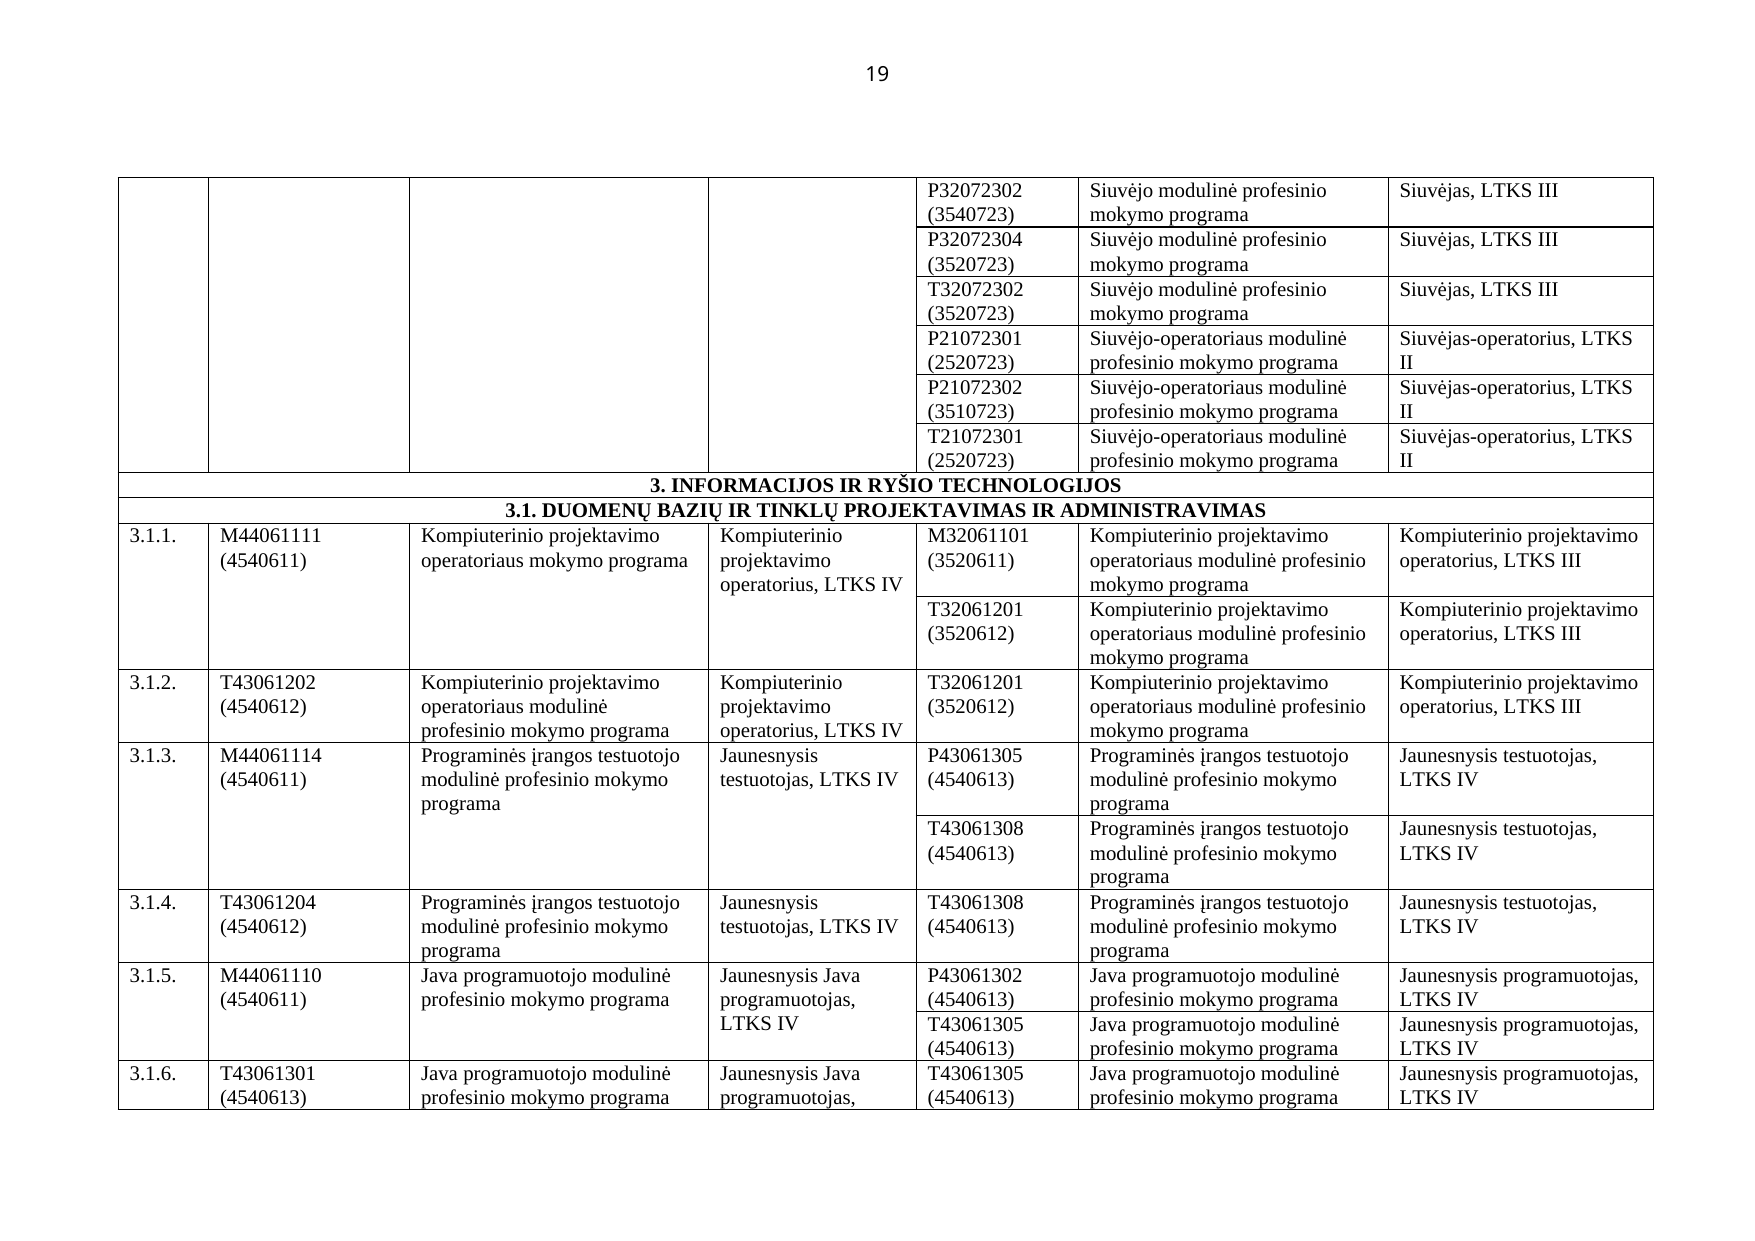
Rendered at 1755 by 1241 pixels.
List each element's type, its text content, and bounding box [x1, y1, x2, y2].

table_cell Siuvėjas-operatorius, LTKS II [1389, 424, 1653, 472]
table_cell Java programuotojo modulinė profesinio mokymo programa [410, 1061, 708, 1109]
table_cell P32072302 (3540723) [917, 178, 1078, 226]
table_cell P21072301 (2520723) [917, 326, 1078, 374]
table_cell Kompiuterinio projektavimo operatorius, LTKS III [1389, 597, 1653, 669]
table_cell Kompiuterinio projektavimo operatoriaus modulinė profesinio mokymo programa [1079, 524, 1388, 596]
table_cell T43061305 (4540613) [917, 1012, 1078, 1060]
table_cell Programinės įrangos testuotojo modulinė profesinio mokymo programa [1079, 816, 1388, 888]
table_cell [410, 178, 708, 472]
table_cell Programinės įrangos testuotojo modulinė profesinio mokymo programa [1079, 743, 1388, 815]
table_cell Jaunesnysis testuotojas, LTKS IV [1389, 890, 1653, 962]
table_cell Siuvėjas, LTKS III [1389, 277, 1653, 325]
table_cell Kompiuterinio projektavimo operatoriaus modulinė profesinio mokymo programa [1079, 597, 1388, 669]
table_cell 3.1.5. [119, 963, 208, 1060]
table_cell P21072302 (3510723) [917, 375, 1078, 423]
table_cell Jaunesnysis testuotojas, LTKS IV [1389, 816, 1653, 888]
table_cell P43061305 (4540613) [917, 743, 1078, 815]
table_cell [709, 178, 916, 472]
table_cell 3.1.3. [119, 743, 208, 888]
table_cell Kompiuterinio projektavimo operatorius, LTKS IV [709, 524, 916, 669]
table_cell M44061110 (4540611) [209, 963, 409, 1060]
table_cell T32061201 (3520612) [917, 670, 1078, 742]
table_cell Kompiuterinio projektavimo operatoriaus modulinė profesinio mokymo programa [410, 670, 708, 742]
table_cell Java programuotojo modulinė profesinio mokymo programa [1079, 963, 1388, 1011]
table_cell Kompiuterinio projektavimo operatorius, LTKS III [1389, 524, 1653, 596]
table_cell M44061114 (4540611) [209, 743, 409, 888]
table_cell Kompiuterinio projektavimo operatoriaus mokymo programa [410, 524, 708, 669]
table_cell [119, 178, 208, 472]
table_cell 3.1.6. [119, 1061, 208, 1109]
table_cell [209, 178, 409, 472]
table_cell Jaunesnysis testuotojas, LTKS IV [709, 890, 916, 962]
table_cell 3.1.4. [119, 890, 208, 962]
table_cell Jaunesnysis programuotojas, LTKS IV [1389, 1012, 1653, 1060]
table_cell Siuvėjo modulinė profesinio mokymo programa [1079, 178, 1388, 226]
table_cell Siuvėjo-operatoriaus modulinė profesinio mokymo programa [1079, 424, 1388, 472]
table_cell Siuvėjas, LTKS III [1389, 228, 1653, 276]
table_cell Siuvėjo modulinė profesinio mokymo programa [1079, 228, 1388, 276]
table_cell Programinės įrangos testuotojo modulinė profesinio mokymo programa [410, 743, 708, 888]
table_cell Siuvėjas, LTKS III [1389, 178, 1653, 226]
table_cell T43061202 (4540612) [209, 670, 409, 742]
table_cell T43061308 (4540613) [917, 890, 1078, 962]
table_cell T43061305 (4540613) [917, 1061, 1078, 1109]
table_cell T43061308 (4540613) [917, 816, 1078, 888]
table_cell Kompiuterinio projektavimo operatorius, LTKS III [1389, 670, 1653, 742]
table_cell Siuvėjas-operatorius, LTKS II [1389, 326, 1653, 374]
table_cell Kompiuterinio projektavimo operatorius, LTKS IV [709, 670, 916, 742]
table_cell Jaunesnysis Java programuotojas, [709, 1061, 916, 1109]
table_cell 3.1. DUOMENŲ BAZIŲ IR TINKLŲ PROJEKTAVIMAS IR ADMINISTRAVIMAS [119, 498, 1653, 522]
table_cell T21072301 (2520723) [917, 424, 1078, 472]
table_cell Kompiuterinio projektavimo operatoriaus modulinė profesinio mokymo programa [1079, 670, 1388, 742]
table_cell Java programuotojo modulinė profesinio mokymo programa [1079, 1012, 1388, 1060]
table_cell 3.1.2. [119, 670, 208, 742]
table_cell T32061201 (3520612) [917, 597, 1078, 669]
table_cell Siuvėjo modulinė profesinio mokymo programa [1079, 277, 1388, 325]
table_cell M32061101 (3520611) [917, 524, 1078, 596]
table_cell M44061111 (4540611) [209, 524, 409, 669]
table_cell Siuvėjo-operatoriaus modulinė profesinio mokymo programa [1079, 326, 1388, 374]
table_cell Programinės įrangos testuotojo modulinė profesinio mokymo programa [1079, 890, 1388, 962]
table_cell 3.1.1. [119, 524, 208, 669]
table_cell Jaunesnysis programuotojas, LTKS IV [1389, 1061, 1653, 1109]
table_cell T43061204 (4540612) [209, 890, 409, 962]
table_cell Jaunesnysis testuotojas, LTKS IV [1389, 743, 1653, 815]
table_cell 3. INFORMACIJOS IR RYŠIO TECHNOLOGIJOS [119, 473, 1653, 497]
table_cell Jaunesnysis testuotojas, LTKS IV [709, 743, 916, 888]
table_cell T43061301 (4540613) [209, 1061, 409, 1109]
table_cell P32072304 (3520723) [917, 228, 1078, 276]
table_cell Java programuotojo modulinė profesinio mokymo programa [410, 963, 708, 1060]
table_cell Siuvėjas-operatorius, LTKS II [1389, 375, 1653, 423]
table_cell T32072302 (3520723) [917, 277, 1078, 325]
table_cell Java programuotojo modulinė profesinio mokymo programa [1079, 1061, 1388, 1109]
table_cell Programinės įrangos testuotojo modulinė profesinio mokymo programa [410, 890, 708, 962]
table_cell P43061302 (4540613) [917, 963, 1078, 1011]
table_cell Siuvėjo-operatoriaus modulinė profesinio mokymo programa [1079, 375, 1388, 423]
table_cell Jaunesnysis Java programuotojas, LTKS IV [709, 963, 916, 1060]
table_cell Jaunesnysis programuotojas, LTKS IV [1389, 963, 1653, 1011]
